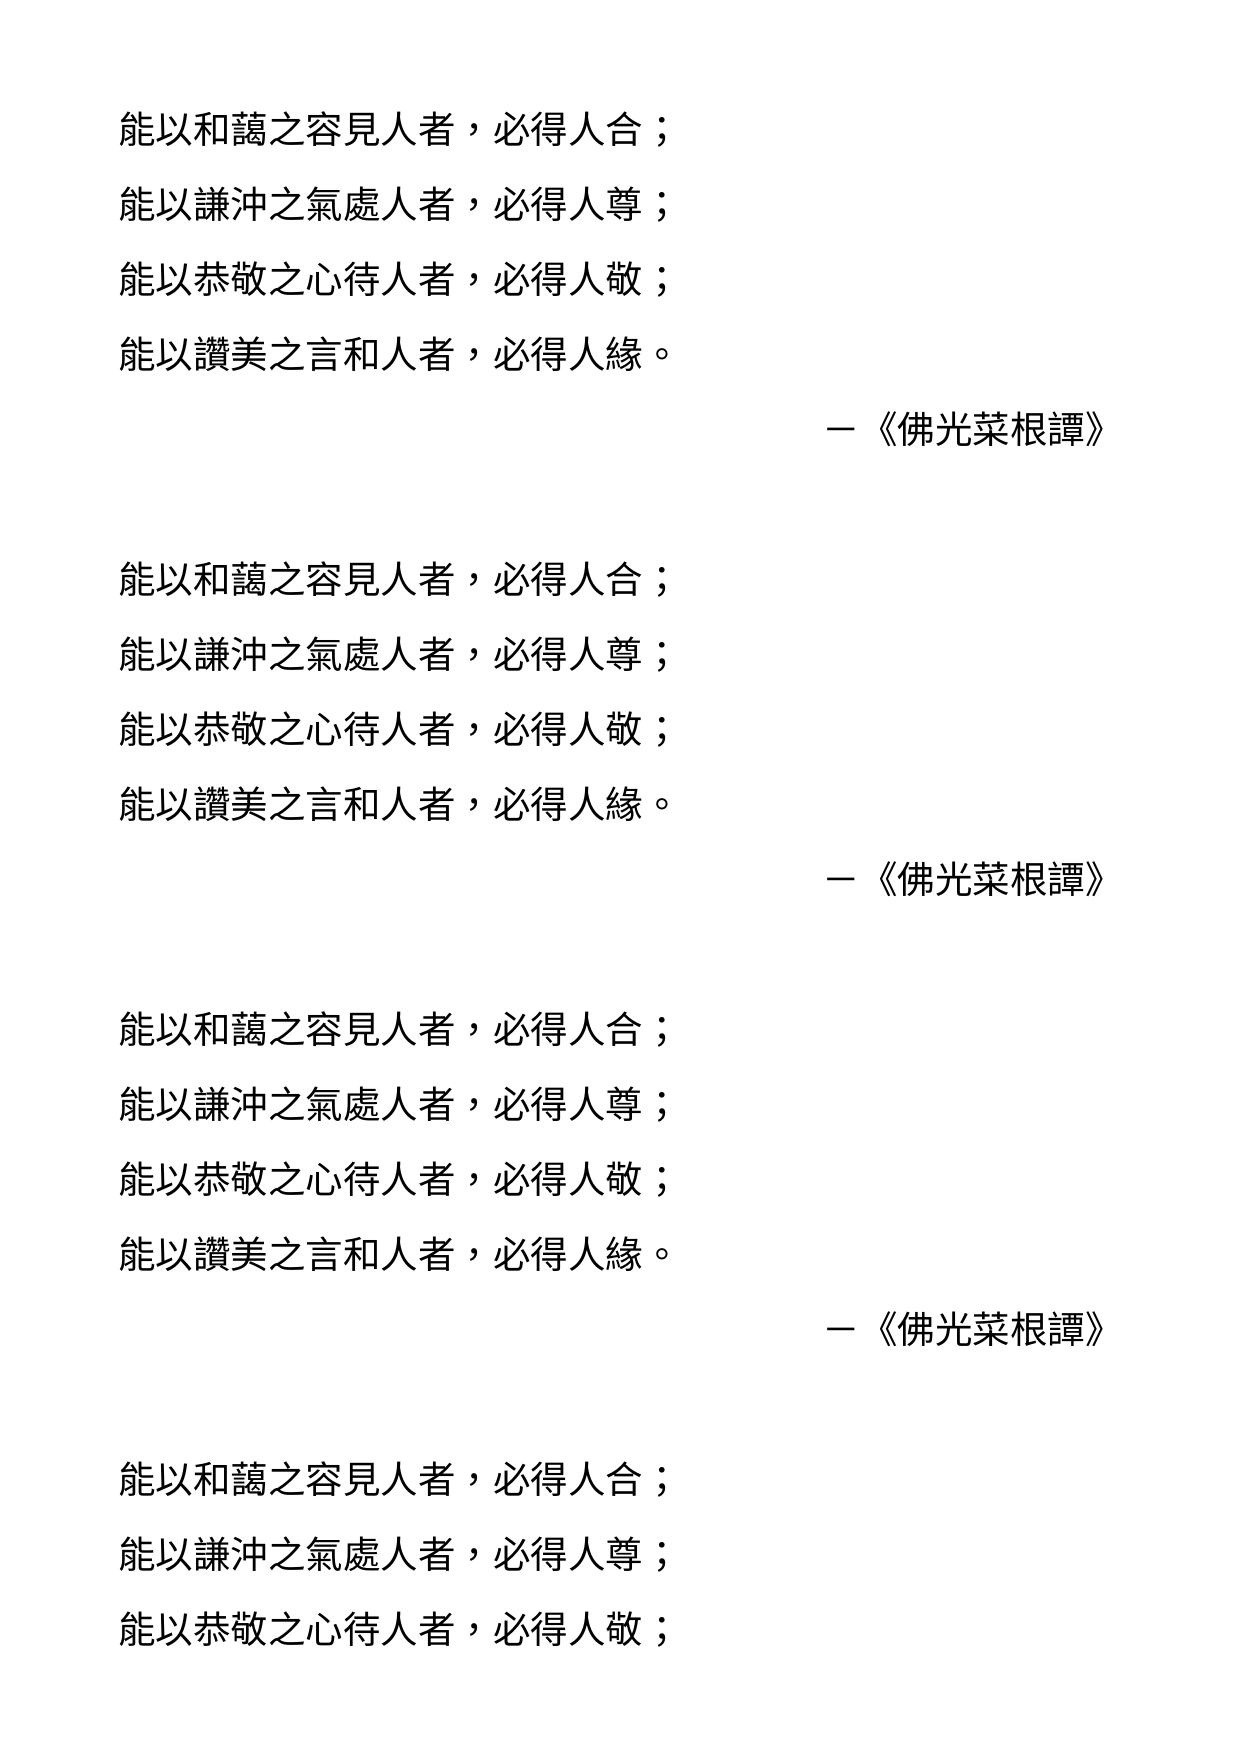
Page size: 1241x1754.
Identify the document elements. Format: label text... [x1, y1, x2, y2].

text 能以謙沖之氣處人者，必得人尊； [118, 1064, 1122, 1139]
text 能以謙沖之氣處人者，必得人尊； [118, 164, 1122, 239]
text 能以和藹之容見人者，必得人合； [118, 989, 1122, 1064]
text －《佛光菜根譚》 [118, 1289, 1122, 1364]
text 能以恭敬之心待人者，必得人敬； [118, 689, 1122, 764]
text －《佛光菜根譚》 [118, 389, 1122, 464]
text 能以謙沖之氣處人者，必得人尊； [118, 1514, 1122, 1589]
text 能以恭敬之心待人者，必得人敬； [118, 239, 1122, 314]
text 能以恭敬之心待人者，必得人敬； [118, 1139, 1122, 1214]
text 能以恭敬之心待人者，必得人敬； [118, 1589, 1122, 1664]
text 能以謙沖之氣處人者，必得人尊； [118, 614, 1122, 689]
text 能以讚美之言和人者，必得人緣。 [118, 314, 1122, 389]
text 能以和藹之容見人者，必得人合； [118, 539, 1122, 614]
text －《佛光菜根譚》 [118, 839, 1122, 914]
text 能以和藹之容見人者，必得人合； [118, 1439, 1122, 1514]
text 能以和藹之容見人者，必得人合； [118, 89, 1122, 164]
text 能以讚美之言和人者，必得人緣。 [118, 1214, 1122, 1289]
text 能以讚美之言和人者，必得人緣。 [118, 764, 1122, 839]
